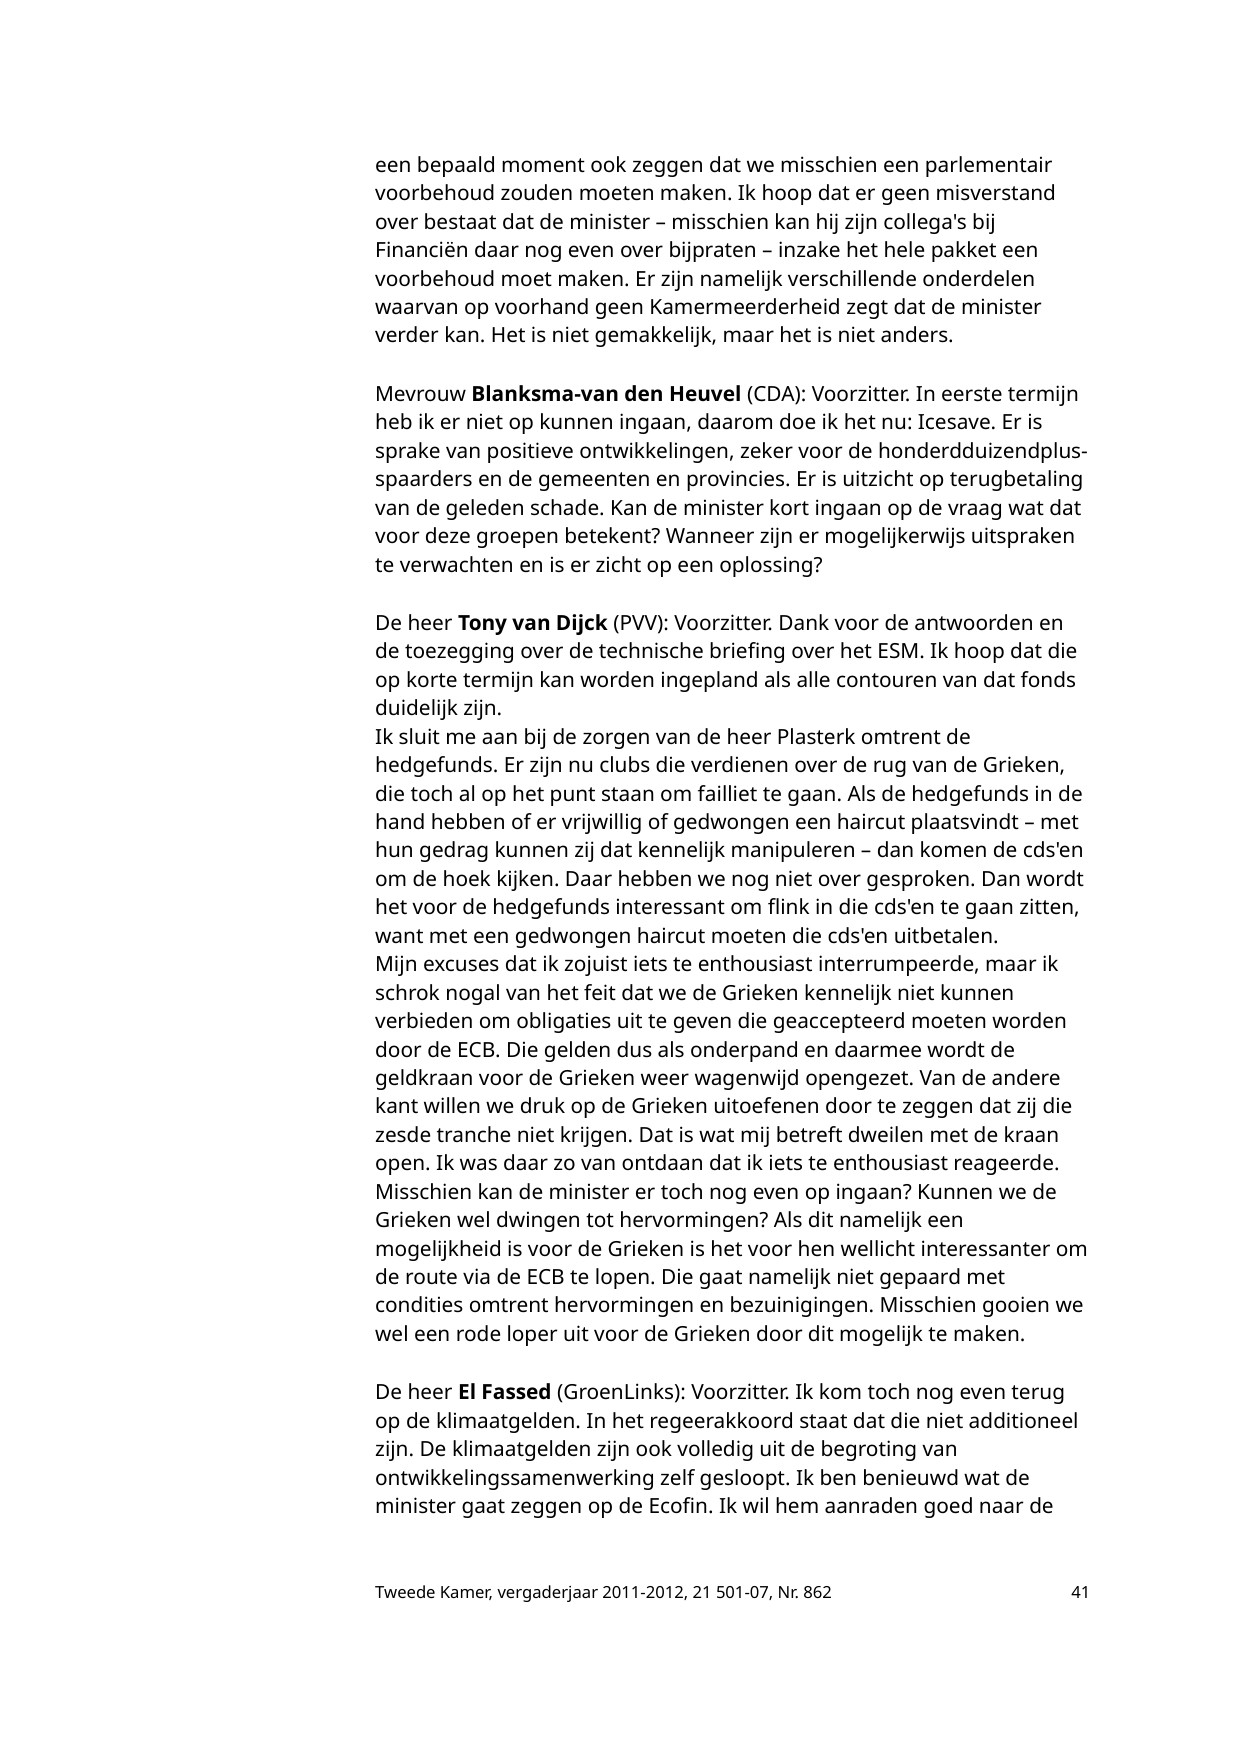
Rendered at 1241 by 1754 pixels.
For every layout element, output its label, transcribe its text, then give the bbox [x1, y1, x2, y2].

text een bepaald moment ook zeggen dat we misschien een parlementair voorbehoud zouden moeten maken. Ik hoop dat er geen misverstand over bestaat dat de minister – misschien kan hij zijn collega's bij Financiën daar nog even over bijpraten – inzake het hele pakket een voorbehoud moet maken. Er zijn namelijk verschillende onderdelen waarvan op voorhand geen Kamermeerderheid zegt dat de minister verder kan. Het is niet gemakkelijk, maar het is niet anders. [375, 150, 1090, 349]
text De heer Tony van Dijck (PVV): Voorzitter. Dank voor de antwoorden en de toezegging over de technische briefing over het ESM. Ik hoop dat die op korte termijn kan worden ingepland als alle contouren van dat fonds duidelijk zijn. [375, 608, 1090, 722]
text Mevrouw Blanksma-van den Heuvel (CDA): Voorzitter. In eerste termijn heb ik er niet op kunnen ingaan, daarom doe ik het nu: Icesave. Er is sprake van positieve ontwikkelingen, zeker voor de honderdduizendplus-spaarders en de gemeenten en provincies. Er is uitzicht op terugbetaling van de geleden schade. Kan de minister kort ingaan op de vraag wat dat voor deze groepen betekent? Wanneer zijn er mogelijkerwijs uitspraken te verwachten en is er zicht op een oplossing? [375, 379, 1090, 578]
text Ik sluit me aan bij de zorgen van de heer Plasterk omtrent de hedgefunds. Er zijn nu clubs die verdienen over de rug van de Grieken, die toch al op het punt staan om failliet te gaan. Als de hedgefunds in de hand hebben of er vrijwillig of gedwongen een haircut plaatsvindt – met hun gedrag kunnen zij dat kennelijk manipuleren – dan komen de cds'en om de hoek kijken. Daar hebben we nog niet over gesproken. Dan wordt het voor de hedgefunds interessant om flink in die cds'en te gaan zitten, want met een gedwongen haircut moeten die cds'en uitbetalen. [375, 722, 1090, 949]
text Mijn excuses dat ik zojuist iets te enthousiast interrumpeerde, maar ik schrok nogal van het feit dat we de Grieken kennelijk niet kunnen verbieden om obligaties uit te geven die geaccepteerd moeten worden door de ECB. Die gelden dus als onderpand en daarmee wordt de geldkraan voor de Grieken weer wagenwijd opengezet. Van de andere kant willen we druk op de Grieken uitoefenen door te zeggen dat zij die zesde tranche niet krijgen. Dat is wat mij betreft dweilen met de kraan open. Ik was daar zo van ontdaan dat ik iets te enthousiast reageerde. Misschien kan de minister er toch nog even op ingaan? Kunnen we de Grieken wel dwingen tot hervormingen? Als dit namelijk een mogelijkheid is voor de Grieken is het voor hen wellicht interessanter om de route via de ECB te lopen. Die gaat namelijk niet gepaard met condities omtrent hervormingen en bezuinigingen. Misschien gooien we wel een rode loper uit voor de Grieken door dit mogelijk te maken. [375, 949, 1090, 1347]
text De heer El Fassed (GroenLinks): Voorzitter. Ik kom toch nog even terug op de klimaatgelden. In het regeerakkoord staat dat die niet additioneel zijn. De klimaatgelden zijn ook volledig uit de begroting van ontwikkelingssamenwerking zelf gesloopt. Ik ben benieuwd wat de minister gaat zeggen op de Ecofin. Ik wil hem aanraden goed naar de [375, 1377, 1090, 1520]
